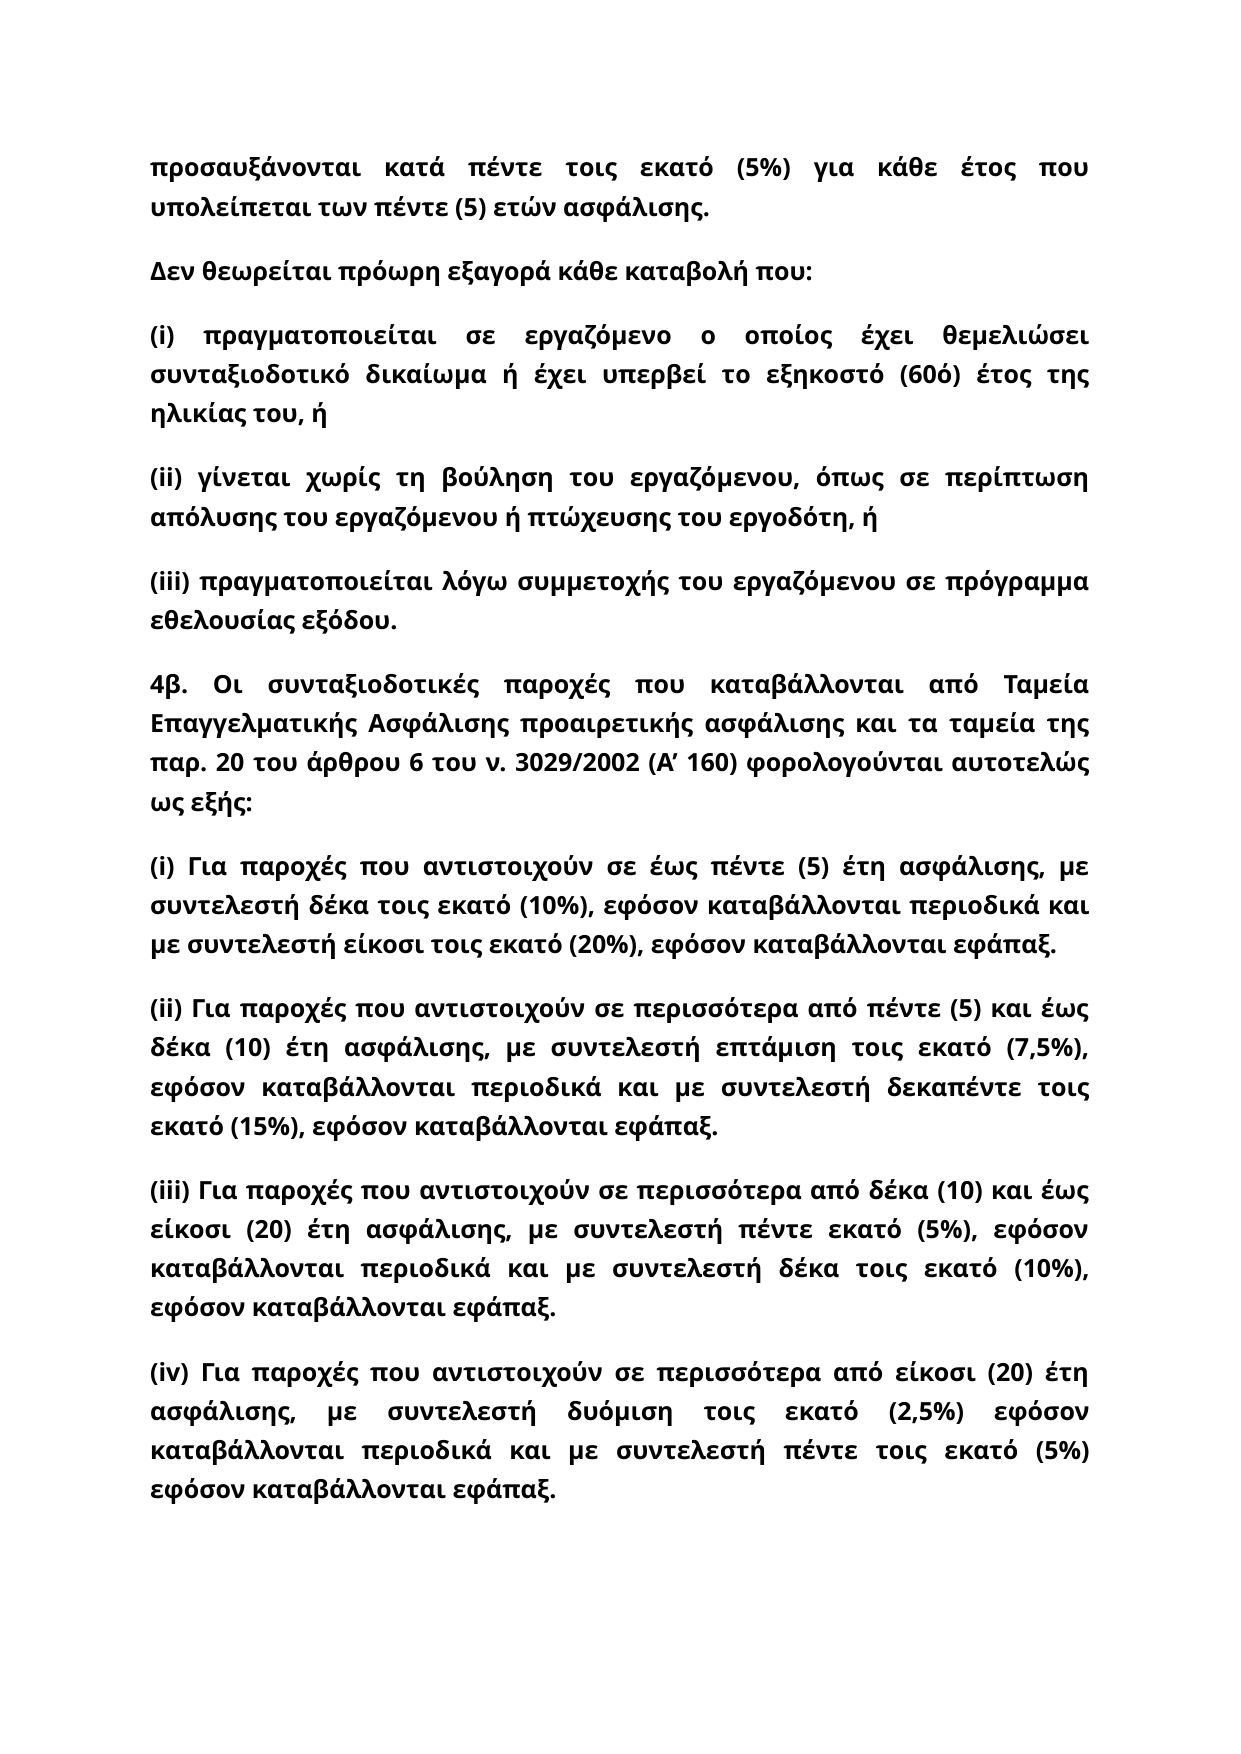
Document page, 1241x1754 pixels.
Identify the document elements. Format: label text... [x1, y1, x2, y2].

text (ii) γίνεται χωρίς τη βούληση του εργαζόμενου, όπως σε περίπτωση απόλυσης του εργαζόμενου ή πτώχευσης του εργοδότη, ή [150, 460, 1090, 533]
text προσαυξάνονται κατά πέντε τοις εκατό (5%) για κάθε έτος που υπολείπεται των πέντε (5) ετών ασφάλισης. [150, 150, 1090, 223]
text Δεν θεωρείται πρόωρη εξαγορά κάθε καταβολή που: [150, 253, 1090, 287]
text (iii) πραγματοποιείται λόγω συμμετοχής του εργαζόμενου σε πρόγραμμα εθελουσίας εξόδου. [150, 563, 1090, 637]
text (i) Για παροχές που αντιστοιχούν σε έως πέντε (5) έτη ασφάλισης, με συντελεστή δέκα τοις εκατό (10%), εφόσον καταβάλλονται περιοδικά και με συντελεστή είκοσι τοις εκατό (20%), εφόσον καταβάλλονται εφάπαξ. [150, 848, 1090, 961]
text (i) πραγματοποιείται σε εργαζόμενο ο οποίος έχει θεμελιώσει συνταξιοδοτικό δικαίωμα ή έχει υπερβεί το εξηκοστό (60ό) έτος της ηλικίας του, ή [150, 317, 1090, 430]
text (ii) Για παροχές που αντιστοιχούν σε περισσότερα από πέντε (5) και έως δέκα (10) έτη ασφάλισης, με συντελεστή επτάμιση τοις εκατό (7,5%), εφόσον καταβάλλονται περιοδικά και με συντελεστή δεκαπέντε τοις εκατό (15%), εφόσον καταβάλλονται εφάπαξ. [150, 991, 1090, 1142]
text (iv) Για παροχές που αντιστοιχούν σε περισσότερα από είκοσι (20) έτη ασφάλισης, με συντελεστή δυόμιση τοις εκατό (2,5%) εφόσον καταβάλλονται περιοδικά και με συντελεστή πέντε τοις εκατό (5%) εφόσον καταβάλλονται εφάπαξ. [150, 1354, 1090, 1506]
text (iii) Για παροχές που αντιστοιχούν σε περισσότερα από δέκα (10) και έως είκοσι (20) έτη ασφάλισης, με συντελεστή πέντε εκατό (5%), εφόσον καταβάλλονται περιοδικά και με συντελεστή δέκα τοις εκατό (10%), εφόσον καταβάλλονται εφάπαξ. [150, 1172, 1090, 1324]
text 4β. Οι συνταξιοδοτικές παροχές που καταβάλλονται από Ταμεία Επαγγελματικής Ασφάλισης προαιρετικής ασφάλισης και τα ταμεία της παρ. 20 του άρθρου 6 του ν. 3029/2002 (Α’ 160) φορολογούνται αυτοτελώς ως εξής: [150, 667, 1090, 818]
